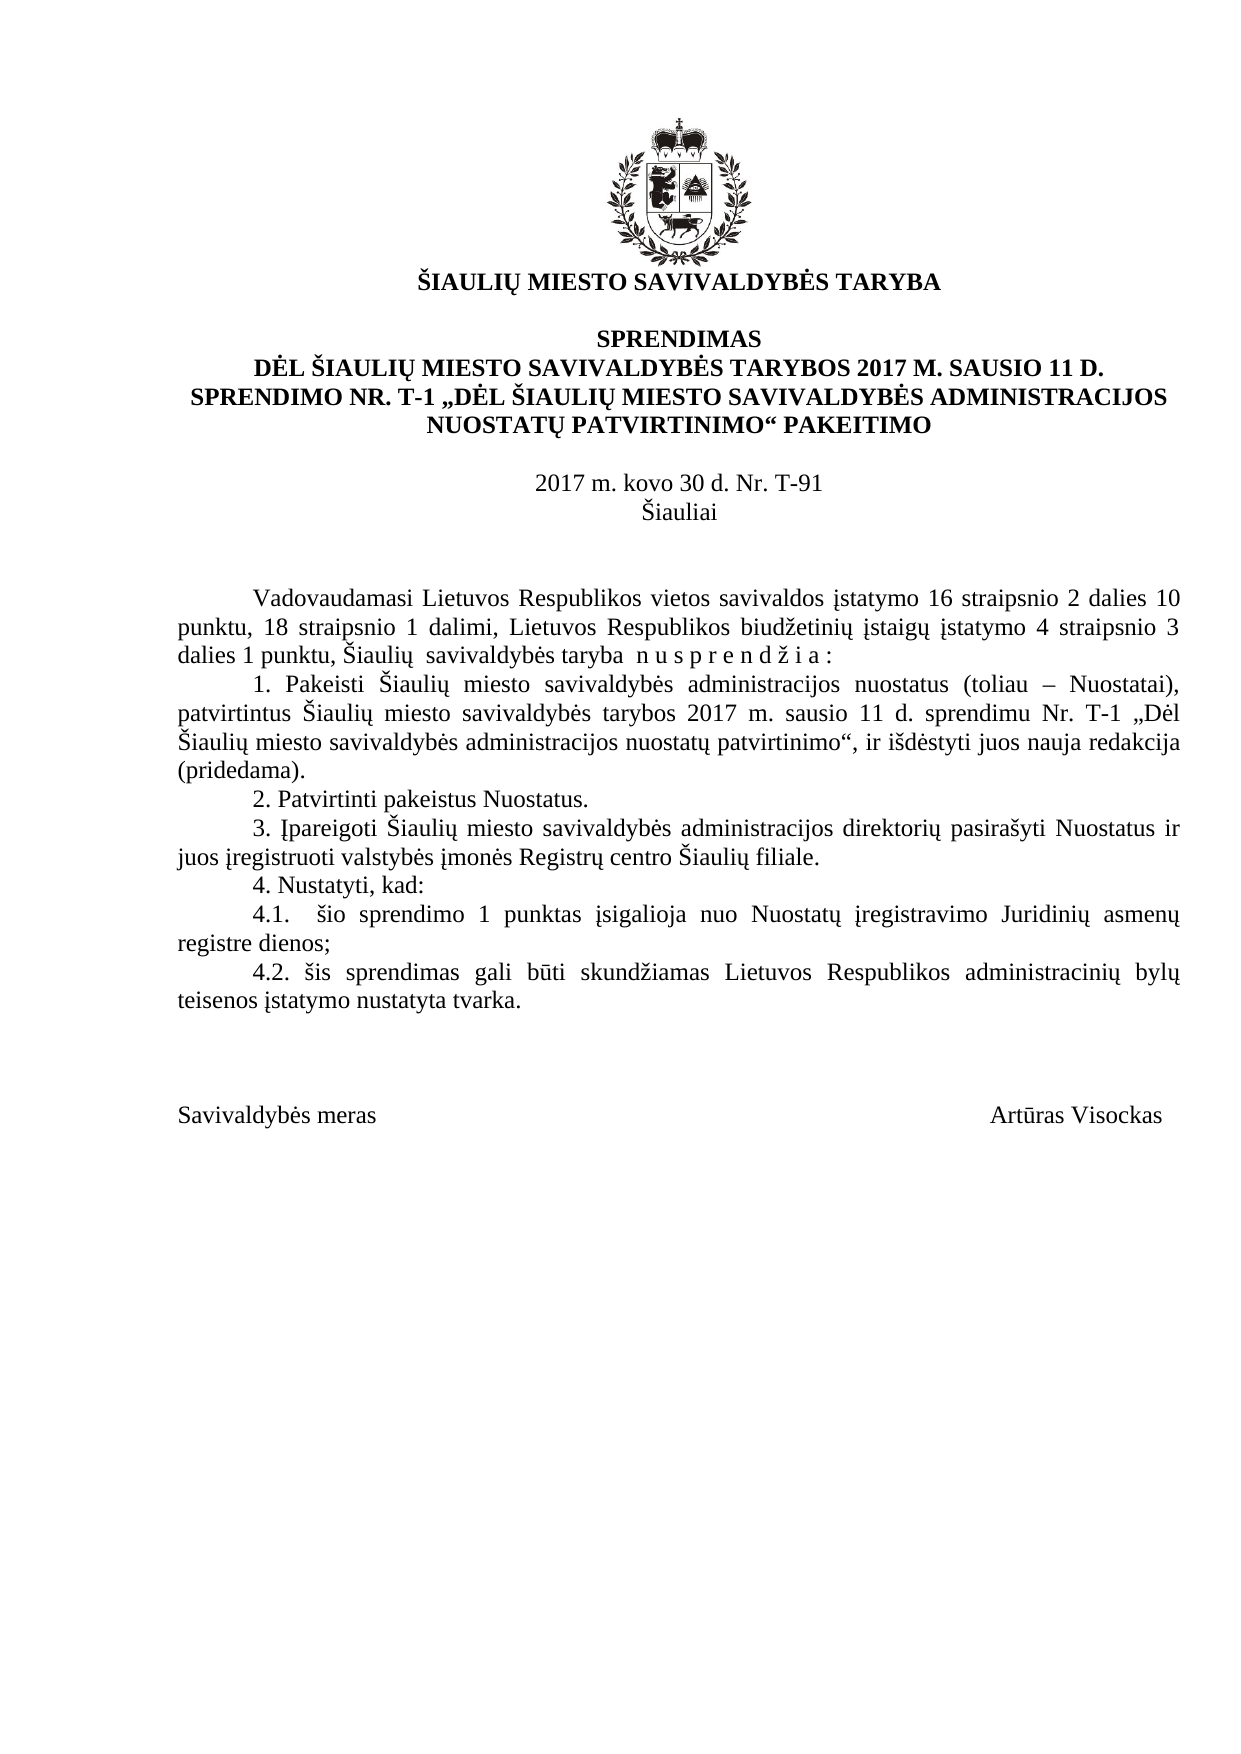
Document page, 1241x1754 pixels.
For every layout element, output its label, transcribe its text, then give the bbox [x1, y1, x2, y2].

text Vadovaudamasi Lietuvos Respublikos vietos savivaldos įstatymo 16 straipsnio 2 dalies 10 punktu, 18 straipsnio 1 dalimi, Lietuvos Respublikos biudžetinių įstaigų įstatymo 4 straipsnio 3 dalies 1 punktu, Šiaulių savivaldybės taryba nusprendžia: [177, 583, 1181, 669]
text 4.2. šis sprendimas gali būti skundžiamas Lietuvos Respublikos administracinių bylų teisenos įstatymo nustatyta tvarka. [177, 957, 1181, 1014]
text Šiauliai [177, 497, 1181, 525]
text SPRENDIMAS [177, 324, 1181, 353]
text 4.1. šio sprendimo 1 punktas įsigalioja nuo Nuostatų įregistravimo Juridinių asmenų registre dienos; [177, 899, 1181, 957]
text 2017 m. kovo 30 d. Nr. T-91 [177, 468, 1181, 497]
text DĖL ŠIAULIŲ MIESTO SAVIVALDYBĖS TARYBOS 2017 M. SAUSIO 11 D. SPRENDIMO NR. T-1 „DĖL ŠIAULIŲ MIESTO SAVIVALDYBĖS ADMINISTRACIJOS NUOSTATŲ PATVIRTINIMO“ PAKEITIMO [177, 353, 1181, 439]
text 3. Įpareigoti Šiaulių miesto savivaldybės administracijos direktorių pasirašyti Nuostatus ir juos įregistruoti valstybės įmonės Registrų centro Šiaulių filiale. [177, 813, 1181, 870]
text Savivaldybės meras Artūras Visockas [177, 1100, 1181, 1129]
text 1. Pakeisti Šiaulių miesto savivaldybės administracijos nuostatus (toliau – Nuostatai), patvirtintus Šiaulių miesto savivaldybės tarybos 2017 m. sausio 11 d. sprendimu Nr. T-1 „Dėl Šiaulių miesto savivaldybės administracijos nuostatų patvirtinimo“, ir išdėstyti juos nauja redakcija (pridedama). [177, 669, 1181, 784]
text 4. Nustatyti, kad: [177, 870, 1181, 899]
text 2. Patvirtinti pakeistus Nuostatus. [177, 784, 1181, 813]
text ŠIAULIŲ MIESTO SAVIVALDYBĖS TARYBA [177, 267, 1181, 295]
